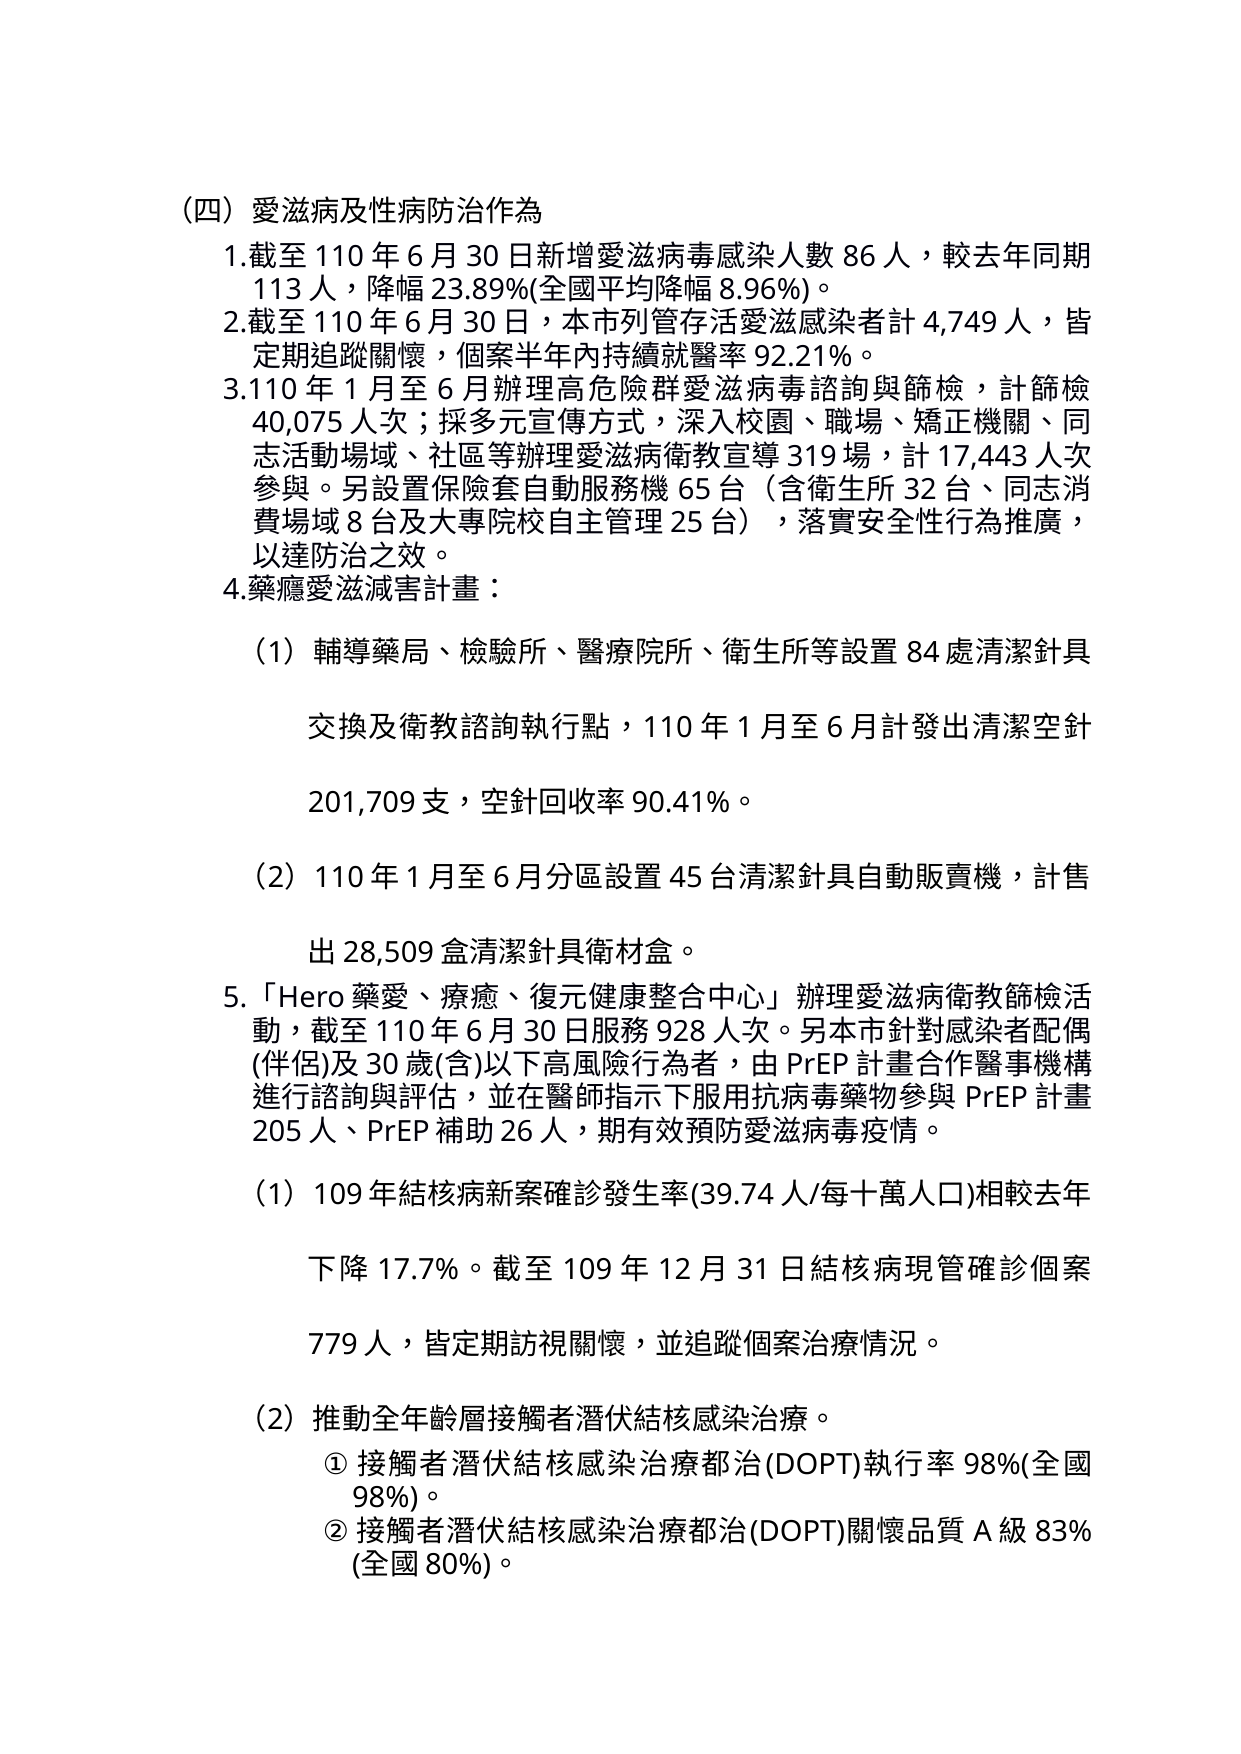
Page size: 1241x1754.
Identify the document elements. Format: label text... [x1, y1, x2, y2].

text 5.「Hero藥愛、療癒、復元健康整合中心」辦理愛滋病衛教篩檢活動，截至110年6月30日服務928人次。另本市針對感染者配偶(伴侶)及30歲(含)以下高風險行為者，由PrEP計畫合作醫事機構進行諮詢與評估，並在醫師指示下服用抗病毒藥物參與PrEP計畫205人、PrEP補助26人，期有效預防愛滋病毒疫情。 [223, 981, 1092, 1148]
text （1）輔導藥局、檢驗所、醫療院所、衛生所等設置84處清潔針具交換及衛教諮詢執行點，110年1月至6月計發出清潔空針201,709支，空針回收率90.41%。 [238, 606, 1092, 831]
text 3.110年1月至6月辦理高危險群愛滋病毒諮詢與篩檢，計篩檢40,075人次；採多元宣傳方式，深入校園、職場、矯正機關、同志活動場域、社區等辦理愛滋病衛教宣導319場，計17,443人次參與。另設置保險套自動服務機65台（含衛生所32台、同志消費場域8台及大專院校自主管理25台），落實安全性行為推廣，以達防治之效。 [223, 373, 1092, 573]
text ①接觸者潛伏結核感染治療都治(DOPT)執行率98%(全國98%)。 [323, 1448, 1092, 1514]
text 1.截至110年6月30日新增愛滋病毒感染人數86人，較去年同期113人，降幅23.89%(全國平均降幅8.96%)。 [223, 239, 1092, 306]
text （四）愛滋病及性病防治作為 [164, 164, 1092, 239]
text ②接觸者潛伏結核感染治療都治(DOPT)關懷品質A級83%(全國80%)。 [323, 1514, 1092, 1581]
text 2.截至110年6月30日，本市列管存活愛滋感染者計4,749人，皆定期追蹤關懷，個案半年內持續就醫率92.21%。 [223, 306, 1092, 373]
text （2）110年1月至6月分區設置45台清潔針具自動販賣機，計售出28,509盒清潔針具衛材盒。 [238, 831, 1092, 981]
text （2）推動全年齡層接觸者潛伏結核感染治療。 [238, 1373, 1092, 1448]
text 4.藥癮愛滋減害計畫： [223, 573, 1092, 606]
text （1）109年結核病新案確診發生率(39.74人/每十萬人口)相較去年下降17.7%。截至109年12月31日結核病現管確診個案779人，皆定期訪視關懷，並追蹤個案治療情況。 [238, 1148, 1092, 1373]
